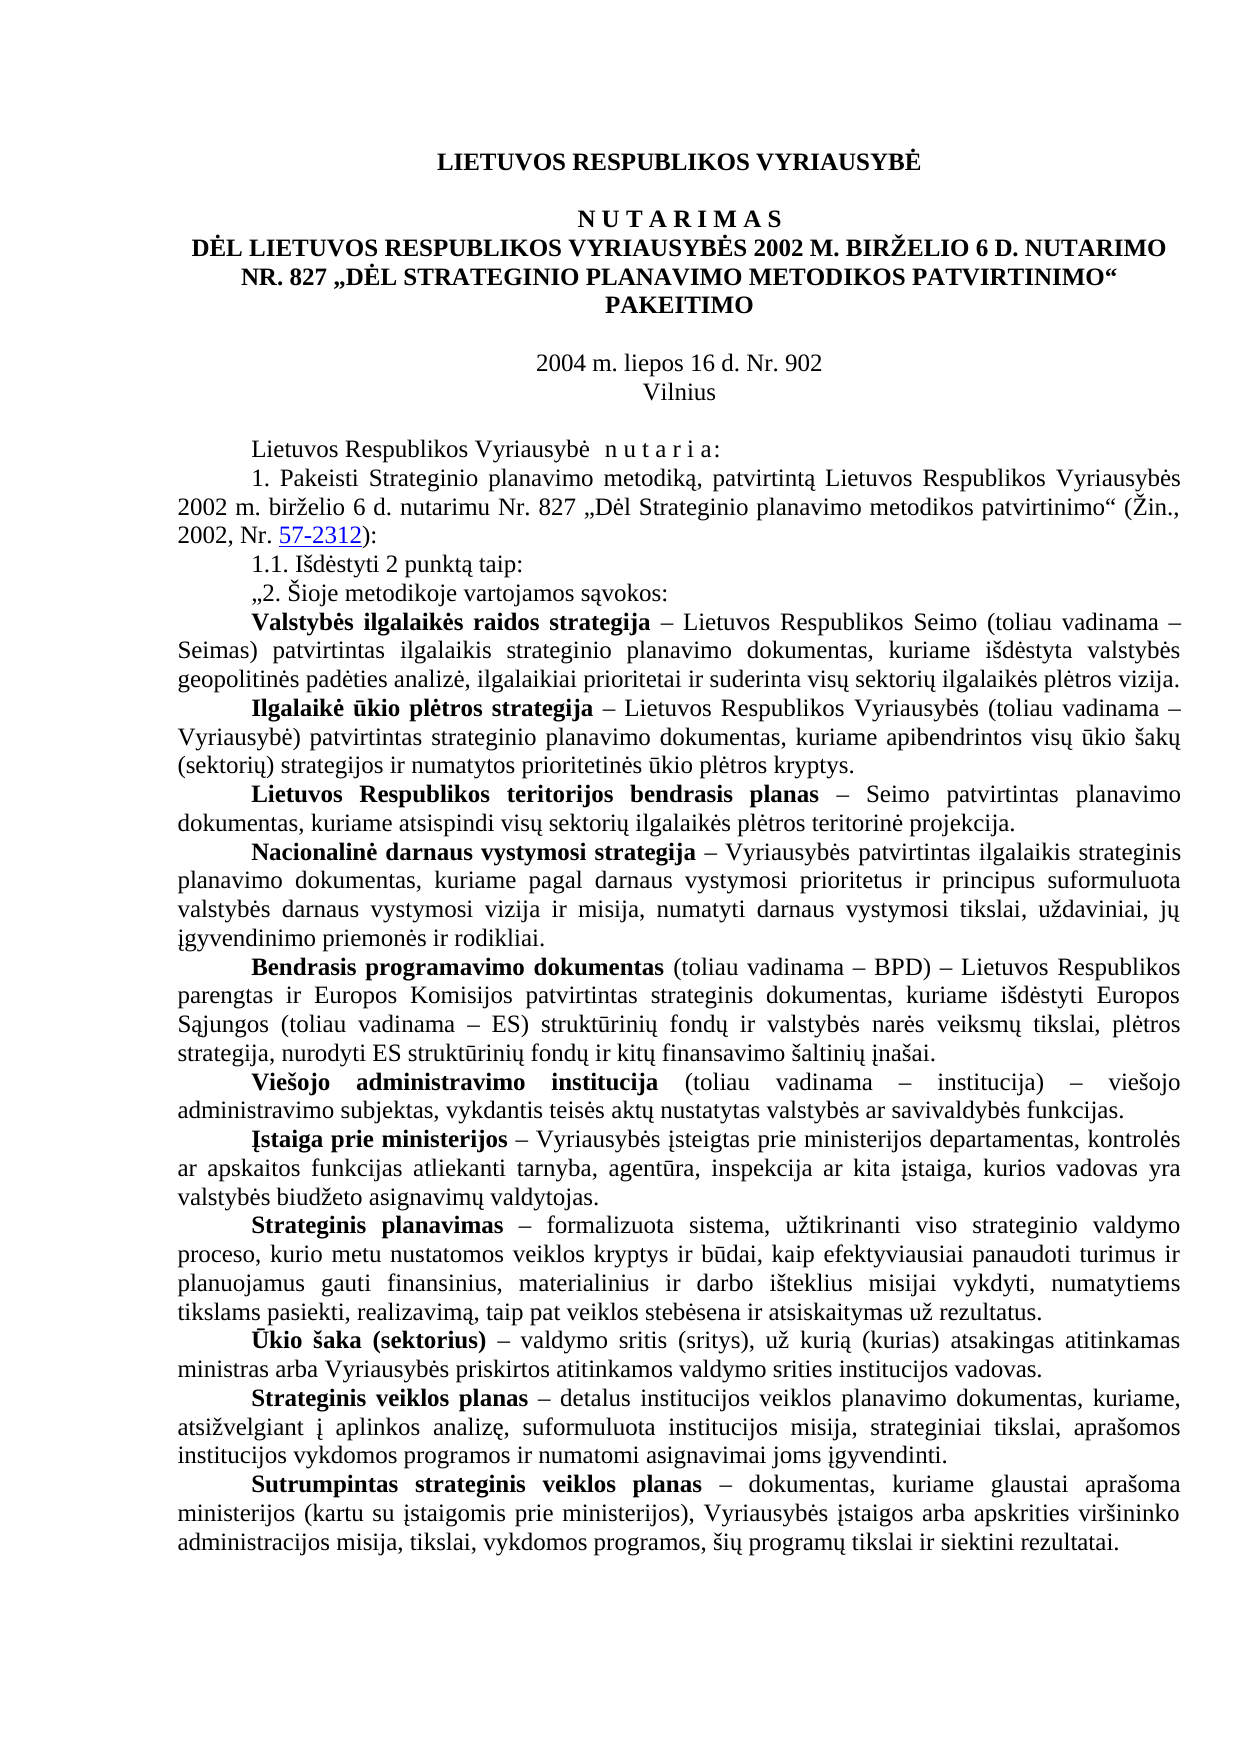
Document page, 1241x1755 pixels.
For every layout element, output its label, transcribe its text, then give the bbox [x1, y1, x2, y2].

text Viešojo administravimo institucija (toliau vadinama – institucija) – viešojo administravimo subjektas, vykdantis teisės aktų nustatytas valstybės ar savivaldybės funkcijas. [177, 1067, 1181, 1124]
text Ūkio šaka (sektorius) – valdymo sritis (sritys), už kurią (kurias) atsakingas atitinkamas ministras arba Vyriausybės priskirtos atitinkamos valdymo srities institucijos vadovas. [177, 1326, 1181, 1383]
text Valstybės ilgalaikės raidos strategija – Lietuvos Respublikos Seimo (toliau vadinama – Seimas) patvirtintas ilgalaikis strateginio planavimo dokumentas, kuriame išdėstyta valstybės geopolitinės padėties analizė, ilgalaikiai prioritetai ir suderinta visų sektorių ilgalaikės plėtros vizija. [177, 607, 1181, 693]
text 2004 m. liepos 16 d. Nr. 902 [177, 348, 1181, 377]
text Ilgalaikė ūkio plėtros strategija – Lietuvos Respublikos Vyriausybės (toliau vadinama – Vyriausybė) patvirtintas strateginio planavimo dokumentas, kuriame apibendrintos visų ūkio šakų (sektorių) strategijos ir numatytos prioritetinės ūkio plėtros kryptys. [177, 693, 1181, 779]
text Bendrasis programavimo dokumentas (toliau vadinama – BPD) – Lietuvos Respublikos parengtas ir Europos Komisijos patvirtintas strateginis dokumentas, kuriame išdėstyti Europos Sąjungos (toliau vadinama – ES) struktūrinių fondų ir valstybės narės veiksmų tikslai, plėtros strategija, nurodyti ES struktūrinių fondų ir kitų finansavimo šaltinių įnašai. [177, 952, 1181, 1067]
text „2. Šioje metodikoje vartojamos sąvokos: [177, 578, 1181, 607]
text Nacionalinė darnaus vystymosi strategija – Vyriausybės patvirtintas ilgalaikis strateginis planavimo dokumentas, kuriame pagal darnaus vystymosi prioritetus ir principus suformuluota valstybės darnaus vystymosi vizija ir misija, numatyti darnaus vystymosi tikslai, uždaviniai, jų įgyvendinimo priemonės ir rodikliai. [177, 837, 1181, 952]
text N U T A R I M A S [177, 204, 1181, 233]
text Įstaiga prie ministerijos – Vyriausybės įsteigtas prie ministerijos departamentas, kontrolės ar apskaitos funkcijas atliekanti tarnyba, agentūra, inspekcija ar kita įstaiga, kurios vadovas yra valstybės biudžeto asignavimų valdytojas. [177, 1124, 1181, 1211]
text DĖL LIETUVOS RESPUBLIKOS VYRIAUSYBĖS 2002 M. BIRŽELIO 6 D. NUTARIMO NR. 827 „DĖL STRATEGINIO PLANAVIMO METODIKOS PATVIRTINIMO“ PAKEITIMO [177, 233, 1181, 319]
text 1. Pakeisti Strateginio planavimo metodiką, patvirtintą Lietuvos Respublikos Vyriausybės 2002 m. birželio 6 d. nutarimu Nr. 827 „Dėl Strateginio planavimo metodikos patvirtinimo“ (Žin., 2002, Nr. 57-2312): [177, 463, 1181, 549]
text Strateginis veiklos planas – detalus institucijos veiklos planavimo dokumentas, kuriame, atsižvelgiant į aplinkos analizę, suformuluota institucijos misija, strateginiai tikslai, aprašomos institucijos vykdomos programos ir numatomi asignavimai joms įgyvendinti. [177, 1383, 1181, 1469]
text 1.1. Išdėstyti 2 punktą taip: [177, 549, 1181, 578]
text Strateginis planavimas – formalizuota sistema, užtikrinanti viso strateginio valdymo proceso, kurio metu nustatomos veiklos kryptys ir būdai, kaip efektyviausiai panaudoti turimus ir planuojamus gauti finansinius, materialinius ir darbo išteklius misijai vykdyti, numatytiems tikslams pasiekti, realizavimą, taip pat veiklos stebėsena ir atsiskaitymas už rezultatus. [177, 1211, 1181, 1326]
text Lietuvos Respublikos Vyriausybė nutaria: [177, 434, 1181, 463]
text Sutrumpintas strateginis veiklos planas – dokumentas, kuriame glaustai aprašoma ministerijos (kartu su įstaigomis prie ministerijos), Vyriausybės įstaigos arba apskrities viršininko administracijos misija, tikslai, vykdomos programos, šių programų tikslai ir siektini rezultatai. [177, 1469, 1181, 1556]
text Lietuvos Respublikos teritorijos bendrasis planas – Seimo patvirtintas planavimo dokumentas, kuriame atsispindi visų sektorių ilgalaikės plėtros teritorinė projekcija. [177, 779, 1181, 837]
text LIETUVOS RESPUBLIKOS VYRIAUSYBĖ [177, 147, 1181, 176]
text Vilnius [177, 377, 1181, 406]
